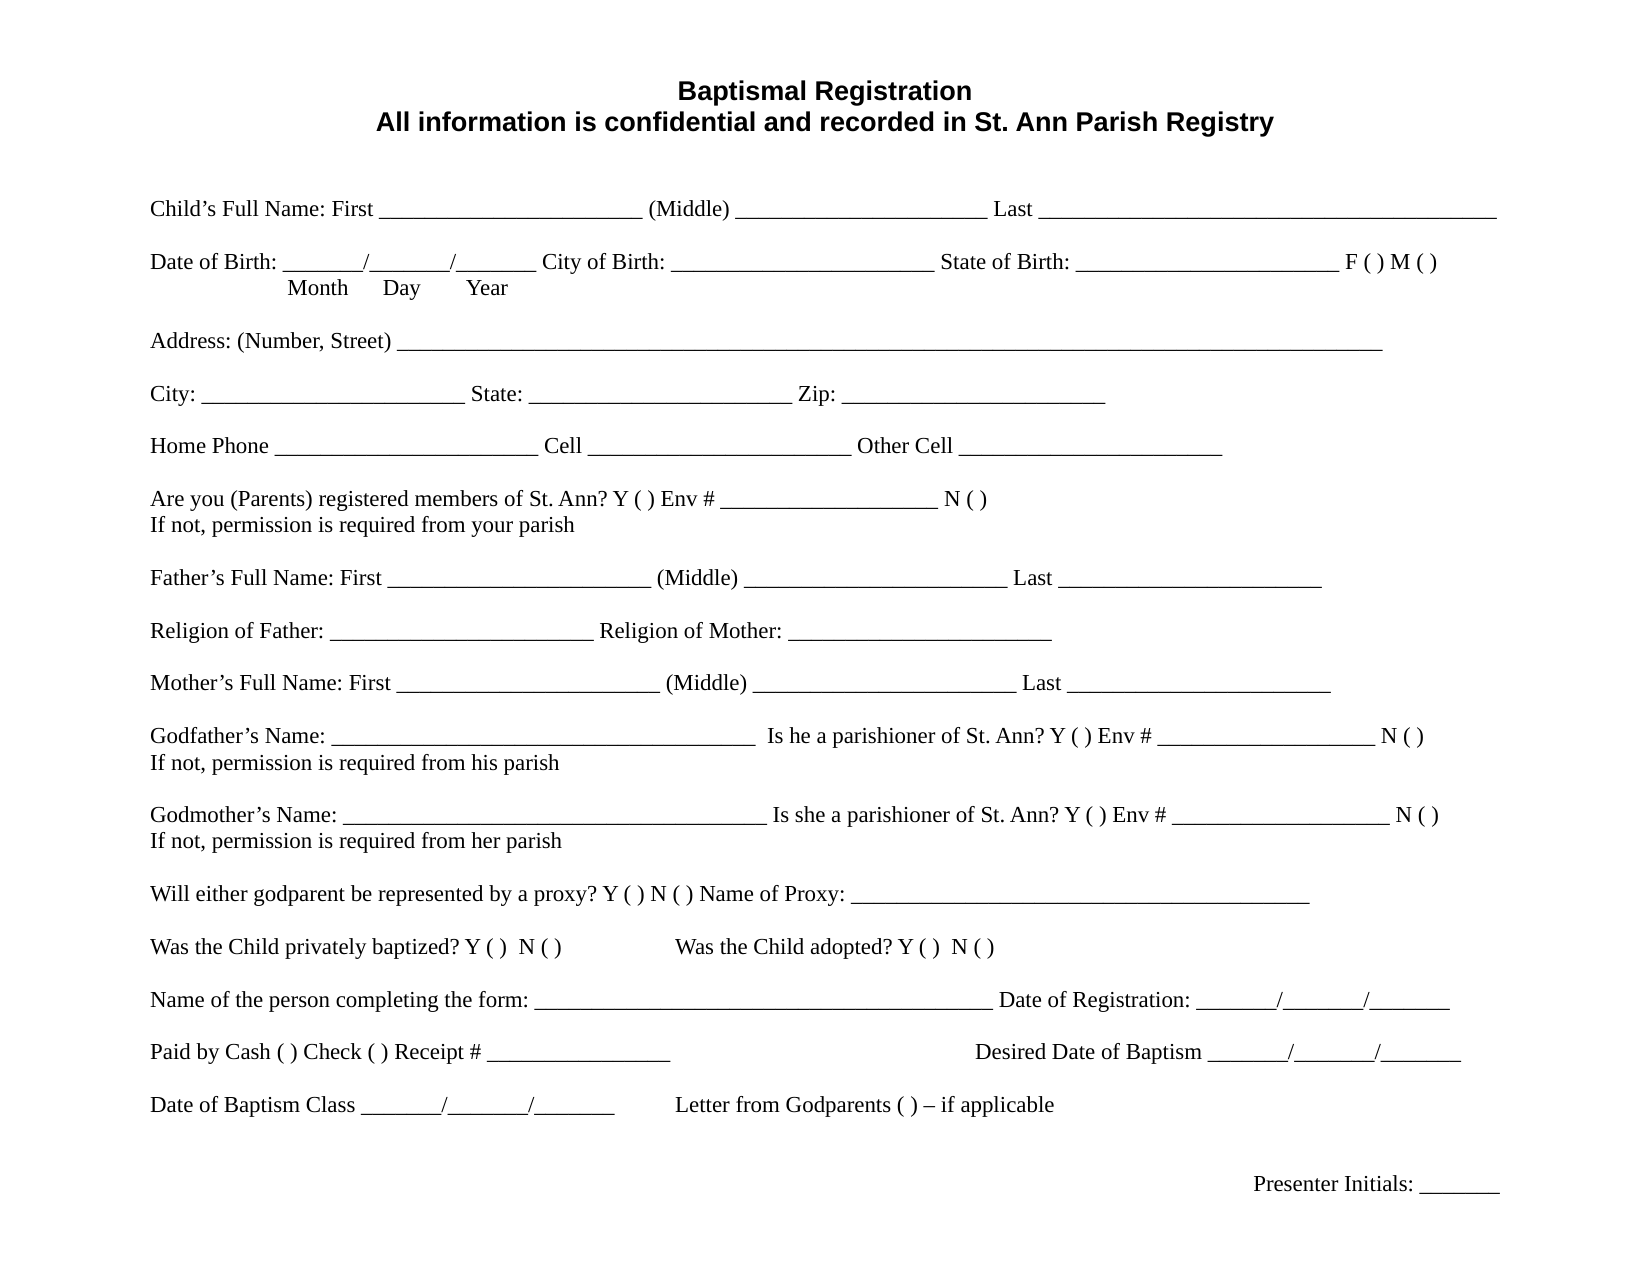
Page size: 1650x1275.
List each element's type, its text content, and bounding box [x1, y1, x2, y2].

text Mother’s Full Name: First _______________________ (Middle) _______________________ Last _______________________ [150, 669, 1500, 696]
text Was the Child privately baptized? Y ( ) N ( ) Was the Child adopted? Y ( ) N ( ) [150, 933, 1500, 959]
text All information is confidential and recorded in St. Ann Parish Registry [150, 106, 1500, 137]
text Date of Baptism Class _______/_______/_______ Letter from Godparents ( ) – if applicable [150, 1091, 1500, 1117]
text Child’s Full Name: First _______________________ (Middle) ______________________ Last ________________________________________ [150, 195, 1500, 221]
text Date of Birth: _______/_______/_______ City of Birth: _______________________ State of Birth: _______________________ F ( ) M ( ) [150, 248, 1500, 274]
text If not, permission is required from your parish [150, 511, 1500, 538]
text Paid by Cash ( ) Check ( ) Receipt # ________________ Desired Date of Baptism _______/_______/_______ [150, 1038, 1500, 1065]
text If not, permission is required from his parish [150, 748, 1500, 775]
text If not, permission is required from her parish [150, 828, 1500, 854]
text Religion of Father: _______________________ Religion of Mother: _______________________ [150, 617, 1500, 643]
text Home Phone _______________________ Cell _______________________ Other Cell _______________________ [150, 432, 1500, 459]
text Presenter Initials: _______ [150, 1170, 1500, 1197]
text Godfather’s Name: _____________________________________ Is he a parishioner of St. Ann? Y ( ) Env # ___________________ N ( ) [150, 722, 1500, 748]
text Will either godparent be represented by a proxy? Y ( ) N ( ) Name of Proxy: ________________________________________ [150, 880, 1500, 907]
text Month Day Year [150, 274, 1500, 301]
text Name of the person completing the form: ________________________________________ Date of Registration: _______/_______/_______ [150, 986, 1500, 1012]
text Father’s Full Name: First _______________________ (Middle) _______________________ Last _______________________ [150, 564, 1500, 590]
text Address: (Number, Street) ______________________________________________________________________________________ [150, 327, 1500, 353]
text Are you (Parents) registered members of St. Ann? Y ( ) Env # ___________________ N ( ) [150, 485, 1500, 511]
text City: _______________________ State: _______________________ Zip: _______________________ [150, 379, 1500, 406]
text Baptismal Registration [150, 75, 1500, 106]
text Godmother’s Name: _____________________________________ Is she a parishioner of St. Ann? Y ( ) Env # ___________________ N ( ) [150, 801, 1500, 828]
